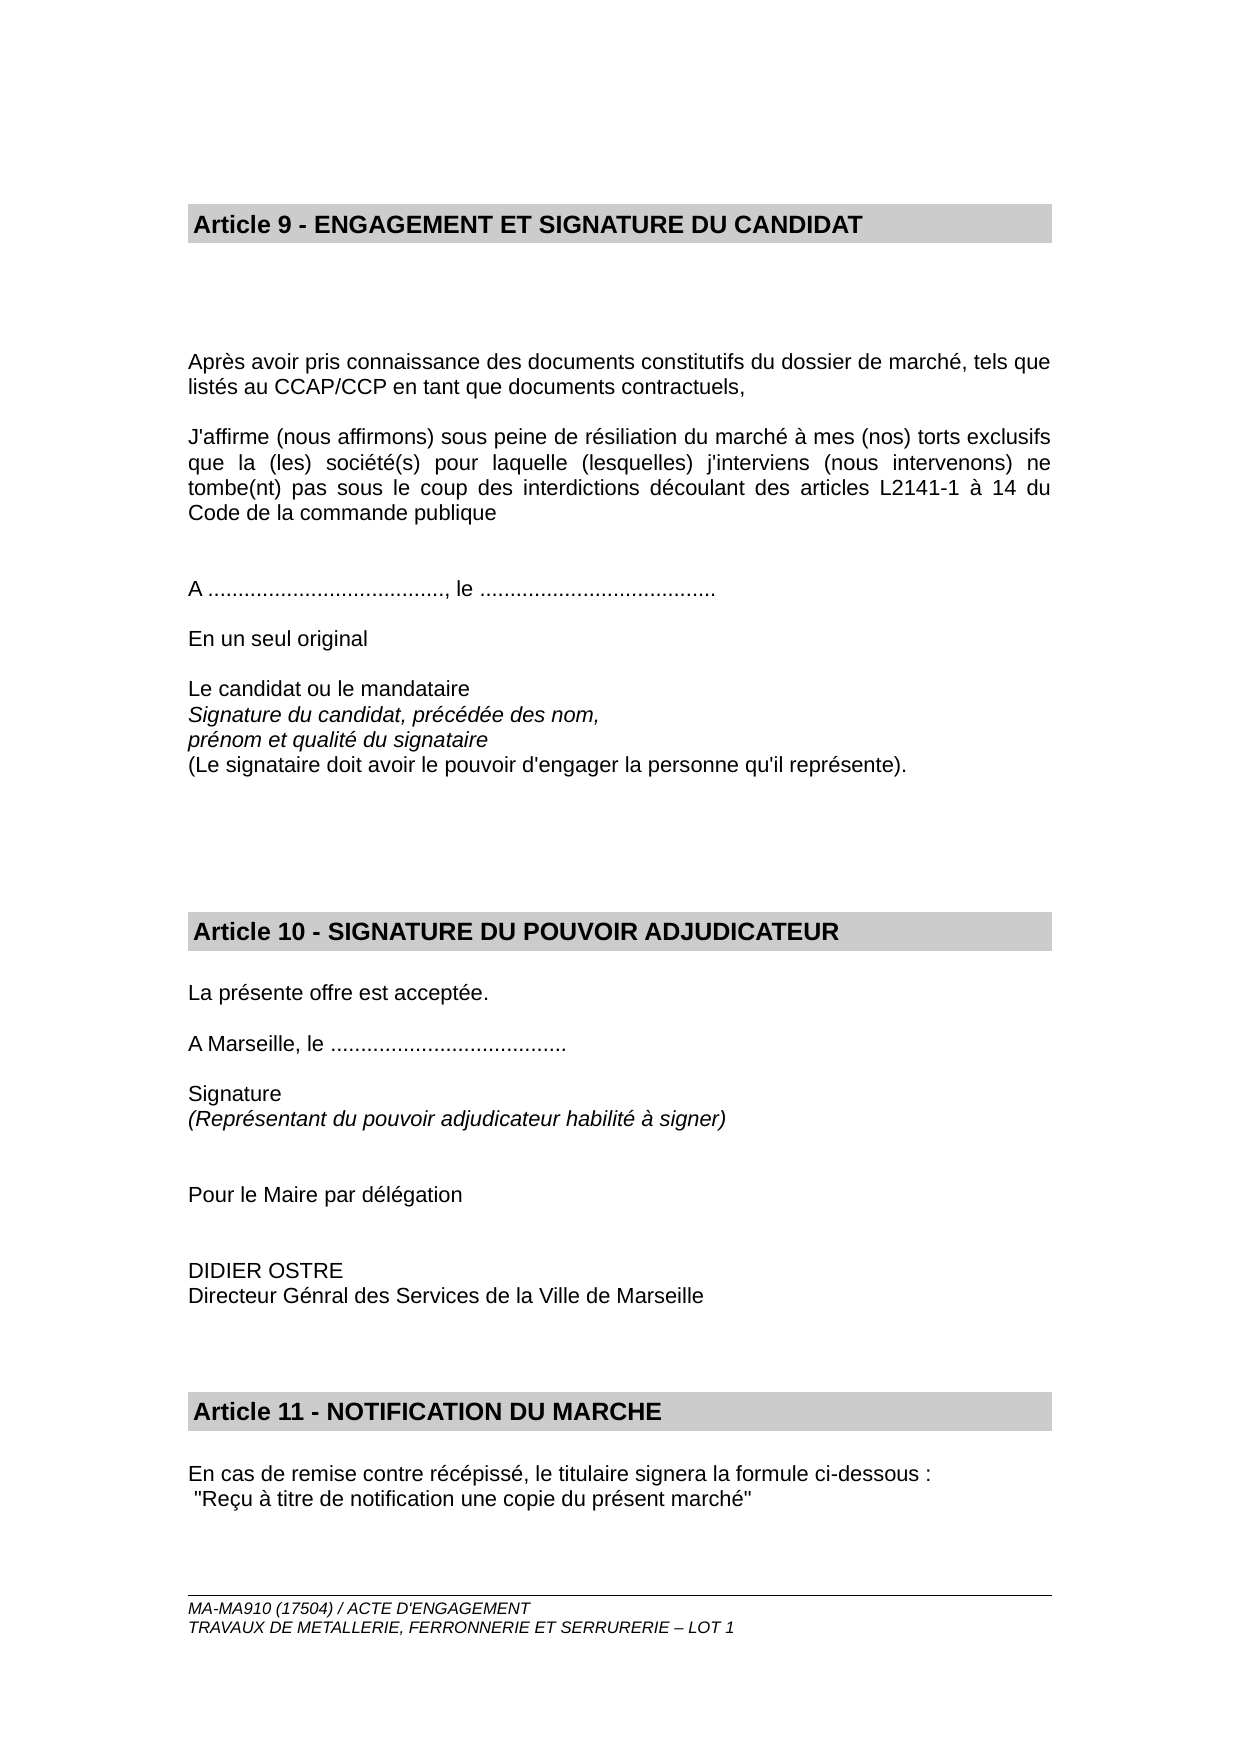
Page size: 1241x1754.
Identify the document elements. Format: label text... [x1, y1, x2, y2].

subtitle ENGAGEMENT ET SIGNATURE DU CANDIDAT [190, 207, 1050, 241]
text (Le signataire doit avoir le pouvoir d'engager la personne qu'il représente). [188, 752, 1052, 777]
text Le candidat ou le mandataire [188, 676, 1052, 702]
text A Marseille, le ....................................... [188, 1031, 1052, 1056]
subtitle SIGNATURE DU POUVOIR ADJUDICATEUR [190, 914, 1050, 949]
text A ......................................., le ....................................... [188, 576, 1052, 601]
text Pour le Maire par délégation [188, 1182, 1052, 1207]
text J'affirme (nous affirmons) sous peine de résiliation du marché à mes (nos) torts exclusifs que la (les) société(s) pour laquelle (lesquelles) j'interviens (nous intervenons) ne tombe(nt) pas sous le coup des interdictions découlant des articles L2141-1 à 14 du Code de la commande publique [188, 424, 1052, 525]
text Après avoir pris connaissance des documents constitutifs du dossier de marché, tels que listés au CCAP/CCP en tant que documents contractuels, [188, 349, 1052, 399]
subtitle NOTIFICATION DU MARCHE [190, 1395, 1050, 1429]
text En cas de remise contre récépissé, le titulaire signera la formule ci-dessous : [188, 1461, 1052, 1486]
text Signature du candidat, précédée des nom, [188, 702, 1052, 727]
text La présente offre est acceptée. [188, 980, 1052, 1006]
text En un seul original [188, 626, 1052, 651]
text prénom et qualité du signataire [188, 727, 1052, 752]
text "Reçu à titre de notification une copie du présent marché" [188, 1486, 1052, 1511]
text DIDIER OSTRE [188, 1258, 1052, 1283]
text Directeur Génral des Services de la Ville de Marseille [188, 1283, 1052, 1308]
text Signature [188, 1081, 1052, 1106]
text (Représentant du pouvoir adjudicateur habilité à signer) [188, 1106, 1052, 1132]
